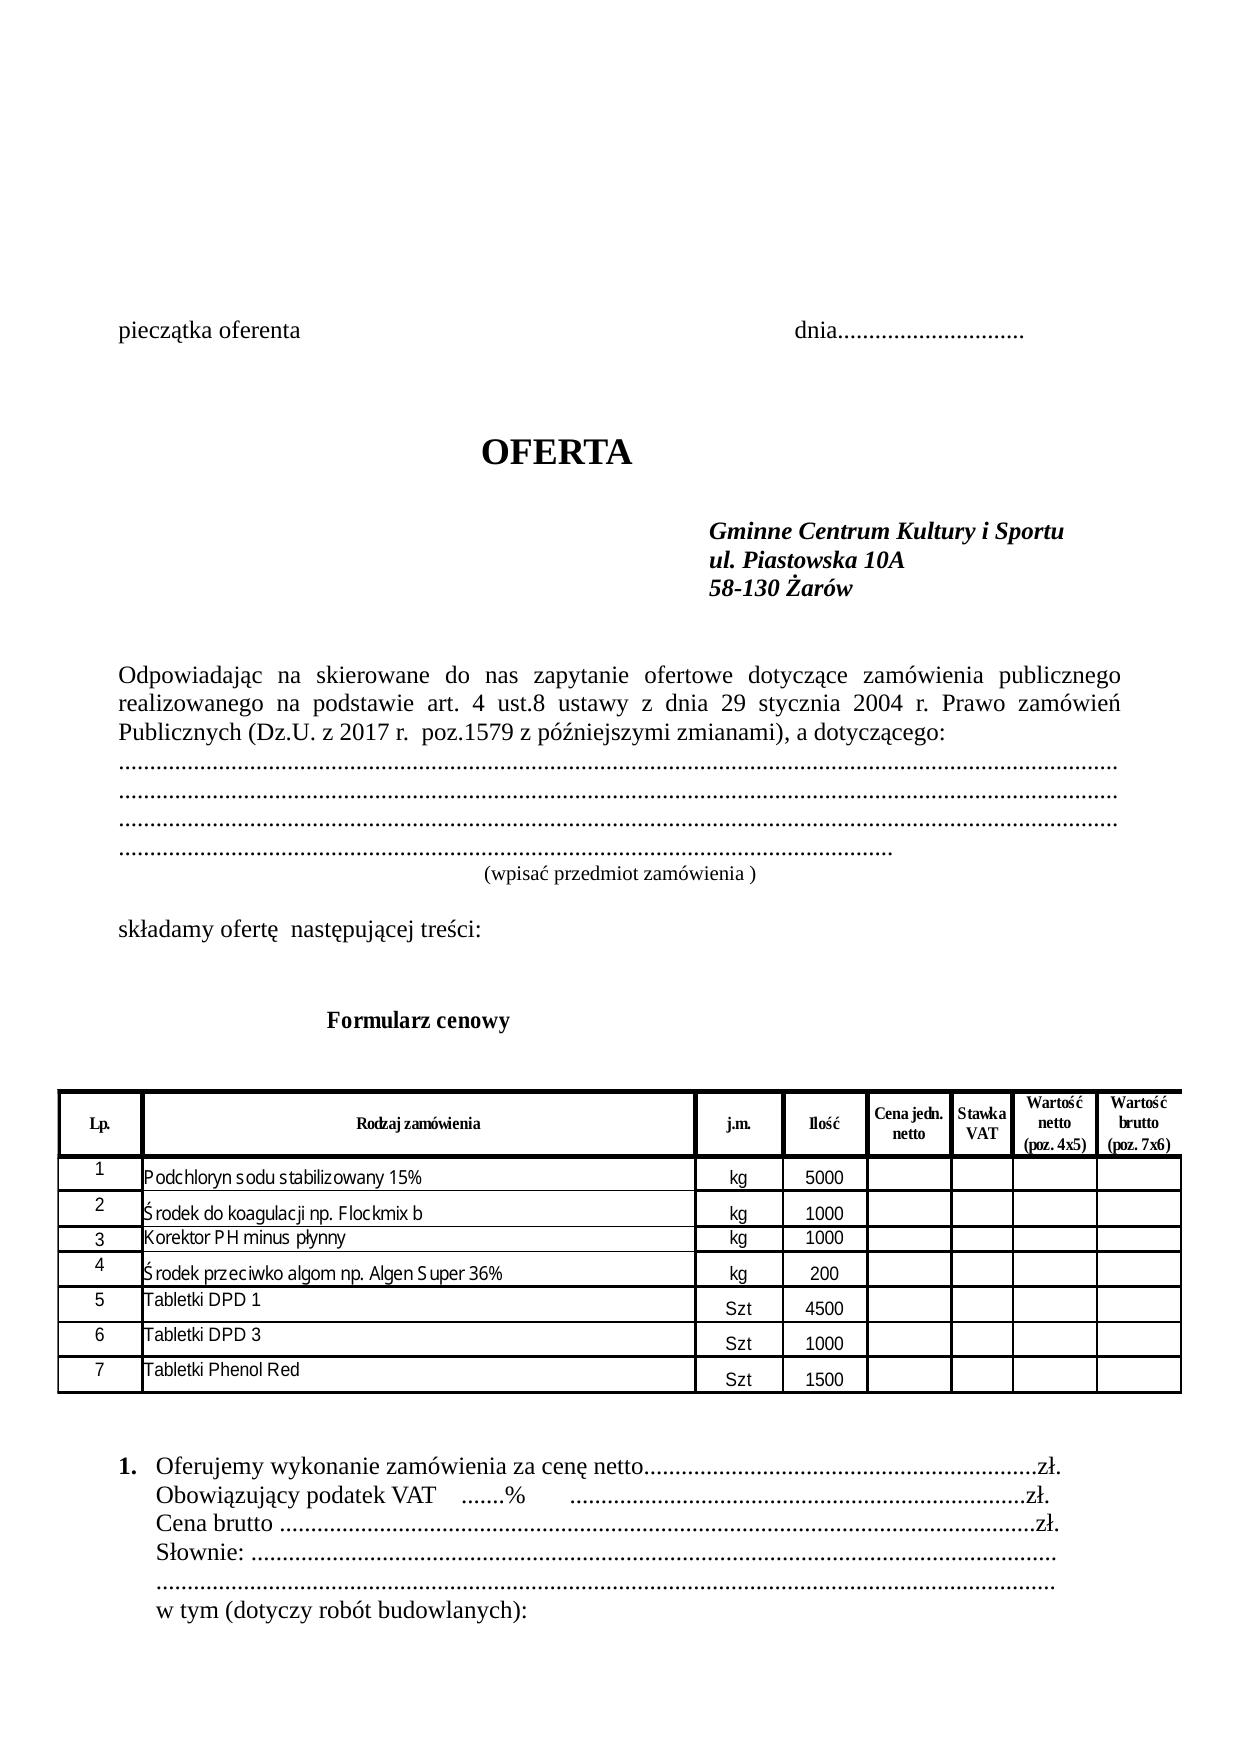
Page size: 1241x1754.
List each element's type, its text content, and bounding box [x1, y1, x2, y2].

text (wpisać przedmiot zamówienia ) [118, 861, 1122, 885]
text ul. Piastowska 10A [118, 545, 1122, 573]
text 58-130 Żarów [118, 573, 1122, 602]
text ............................................................................................................................................................................................................................................................................................................................................................................................................................................................................................................................................................................................................................ [118, 746, 1122, 861]
list Oferujemy wykonanie zamówienia za cenę netto...............................................................zł. [118, 1451, 1122, 1480]
text Odpowiadając na skierowane do nas zapytanie ofertowe dotyczące zamówienia publicznego realizowanego na podstawie art. 4 ust.8 ustawy z dnia 29 stycznia 2004 r. Prawo zamówień Publicznych (Dz.U. z 2017 r. poz.1579 z późniejszymi zmianami), a dotyczącego: [118, 660, 1122, 746]
text w tym (dotyczy robót budowlanych): [156, 1595, 1122, 1623]
text OFERTA [118, 430, 1122, 473]
text Słownie: ................................................................................................................................. [156, 1537, 1122, 1566]
text ................................................................................................................................................ [156, 1566, 1122, 1595]
text pieczątka oferenta dnia.............................. [118, 315, 1122, 343]
text Obowiązujący podatek VAT .......% .........................................................................zł. [156, 1480, 1122, 1508]
text składamy ofertę następującej treści: [118, 914, 1122, 942]
text Cena brutto .........................................................................................................................zł. [156, 1508, 1122, 1537]
text Gminne Centrum Kultury i Sportu [118, 516, 1122, 545]
